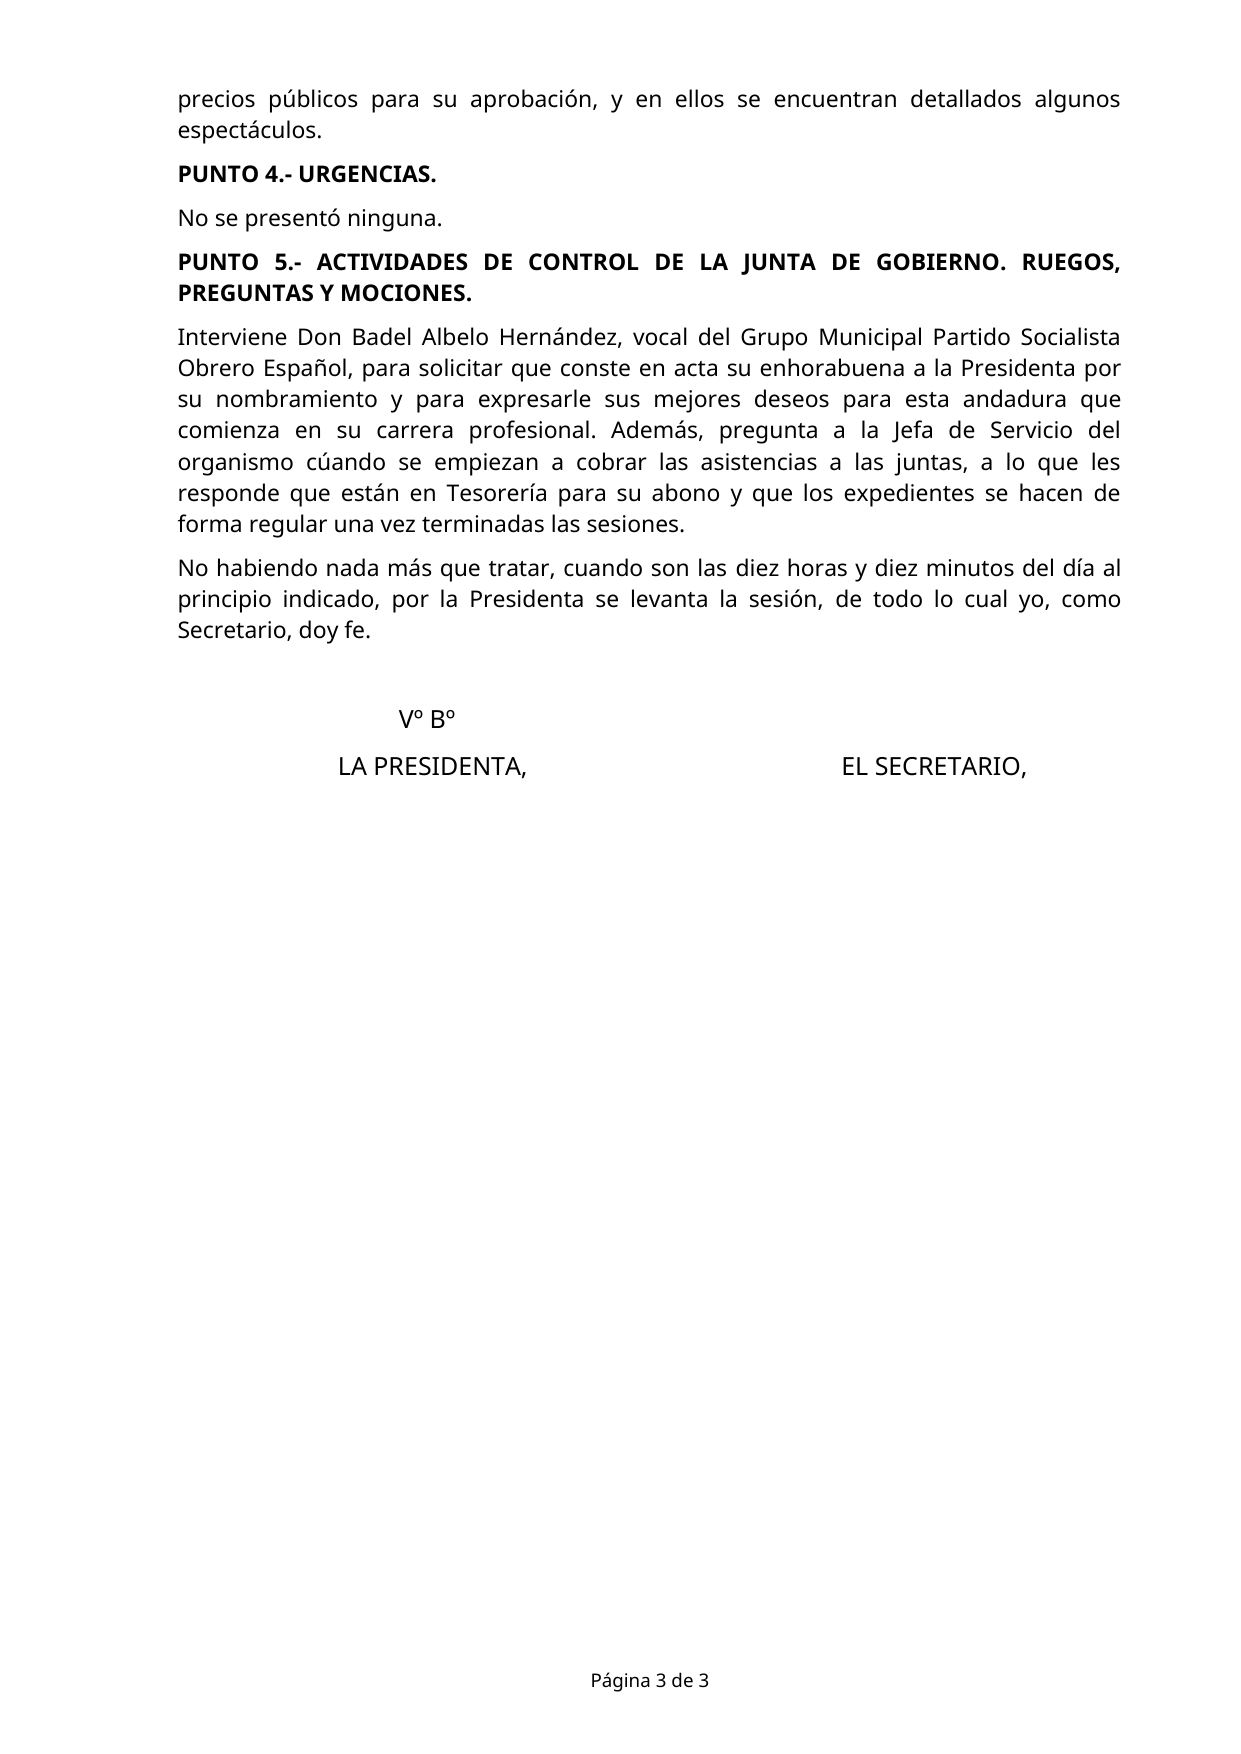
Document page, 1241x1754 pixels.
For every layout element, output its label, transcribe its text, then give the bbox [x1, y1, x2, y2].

text PUNTO 4.- URGENCIAS. [177, 158, 1122, 189]
text LA PRESIDENTA, EL SECRETARIO, [177, 748, 1122, 782]
text precios públicos para su aprobación, y en ellos se encuentran detallados algunos espectáculos. [177, 83, 1122, 146]
text No habiendo nada más que tratar, cuando son las diez horas y diez minutos del día al principio indicado, por la Presidenta se levanta la sesión, de todo lo cual yo, como Secretario, doy fe. [177, 552, 1122, 646]
text Vº Bº [177, 702, 1122, 736]
text Interviene Don Badel Albelo Hernández, vocal del Grupo Municipal Partido Socialista Obrero Español, para solicitar que conste en acta su enhorabuena a la Presidenta por su nombramiento y para expresarle sus mejores deseos para esta andadura que comienza en su carrera profesional. Además, pregunta a la Jefa de Servicio del organismo cúando se empiezan a cobrar las asistencias a las juntas, a lo que les responde que están en Tesorería para su abono y que los expedientes se hacen de forma regular una vez terminadas las sesiones. [177, 321, 1122, 539]
text PUNTO 5.- ACTIVIDADES DE CONTROL DE LA JUNTA DE GOBIERNO. RUEGOS, PREGUNTAS Y MOCIONES. [177, 246, 1122, 308]
text No se presentó ninguna. [177, 202, 1122, 233]
